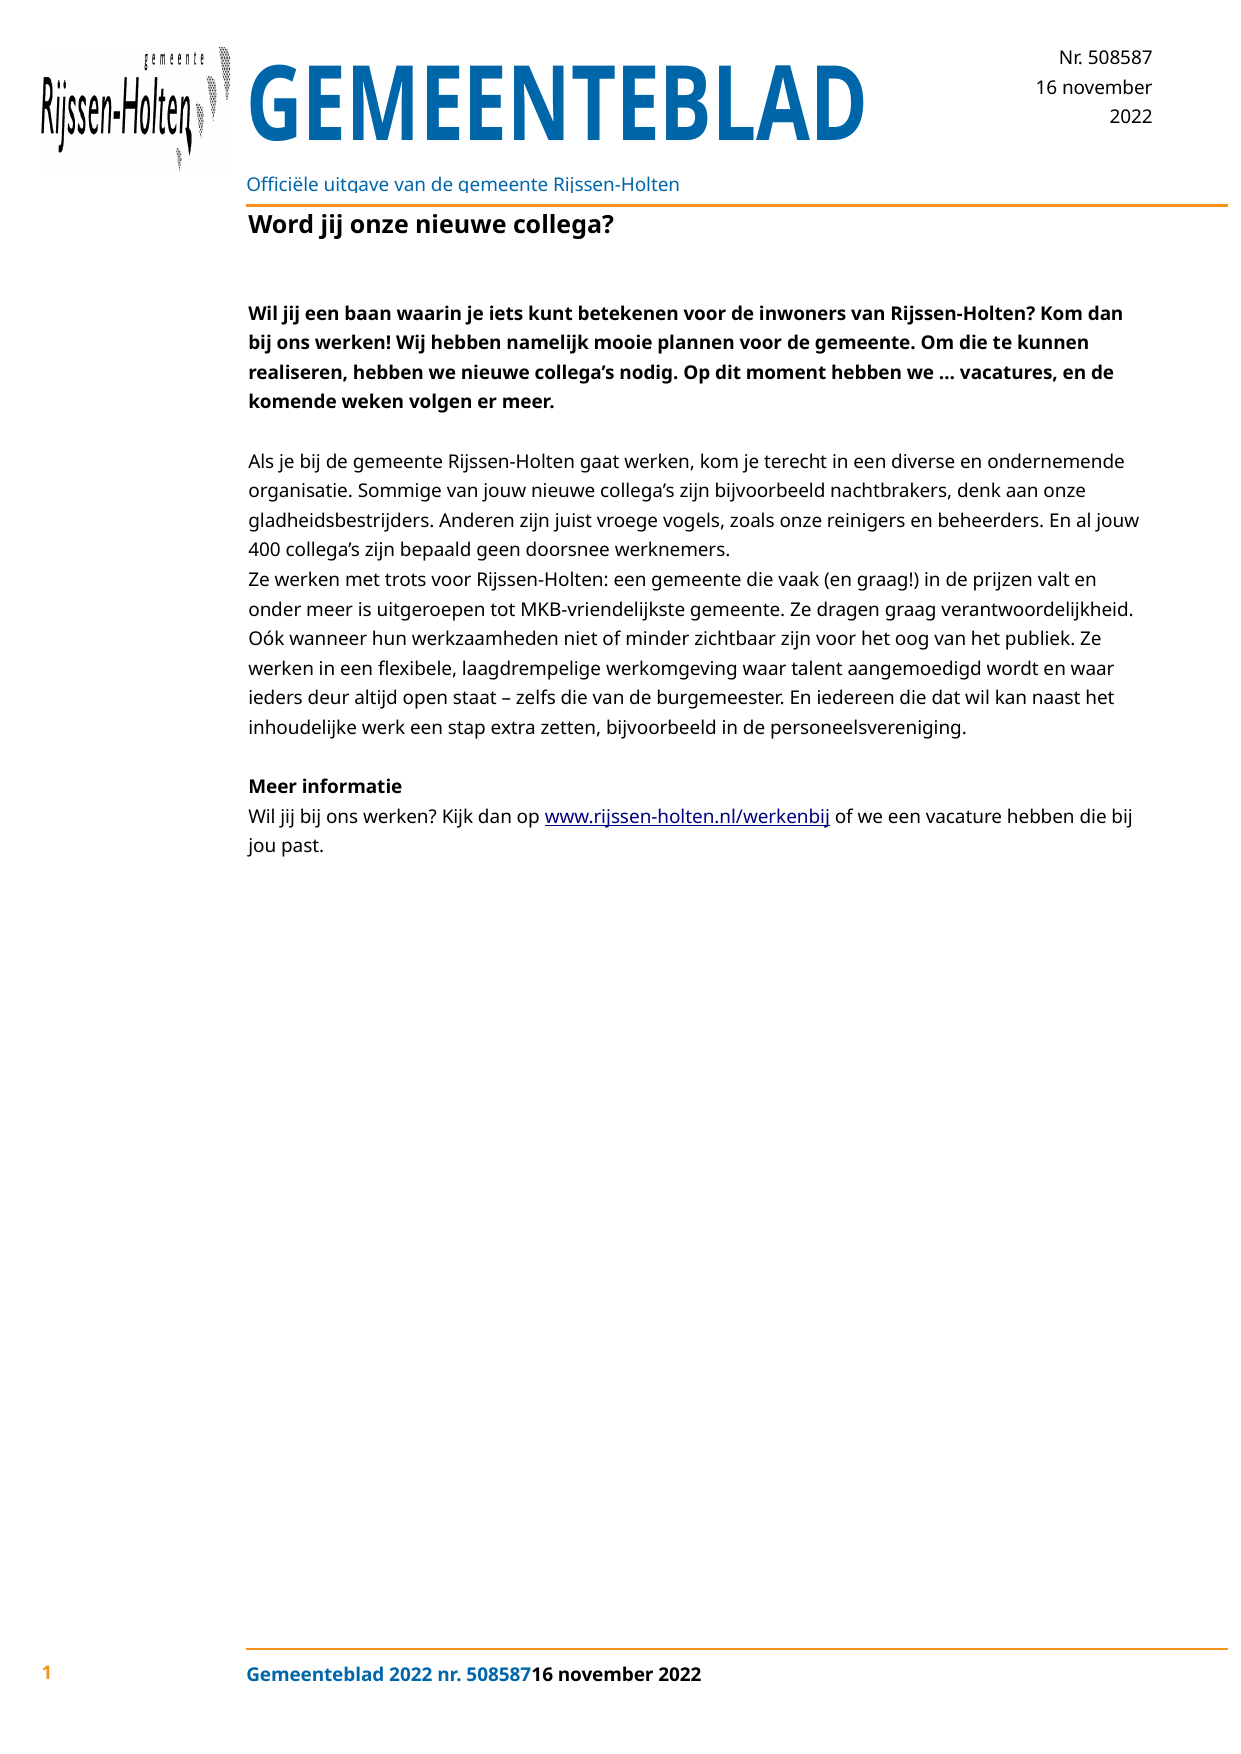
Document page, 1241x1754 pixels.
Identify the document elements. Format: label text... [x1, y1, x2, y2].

text Wil jij een baan waarin je iets kunt betekenen voor de inwoners van Rijssen-Holten? Kom dan bij ons werken! Wij hebben namelijk mooie plannen voor de gemeente. Om die te kunnen realiseren, hebben we nieuwe collega’s nodig. Op dit moment hebben we … vacatures, en de komende weken volgen er meer. [248, 300, 1152, 414]
text Meer informatie [248, 773, 1152, 799]
text Word jij onze nieuwe collega? [248, 207, 1152, 241]
text Ze werken met trots voor Rijssen-Holten: een gemeente die vaak (en graag!) in de prijzen valt en onder meer is uitgeroepen tot MKB-vriendelijkste gemeente. Ze dragen graag verantwoordelijkheid. Oók wanneer hun werkzaamheden niet of minder zichtbaar zijn voor het oog van het publiek. Ze werken in een flexibele, laagdrempelige werkomgeving waar talent aangemoedigd wordt en waar ieders deur altijd open staat – zelfs die van de burgemeester. En iedereen die dat wil kan naast het inhoudelijke werk een stap extra zetten, bijvoorbeeld in de personeelsvereniging. [248, 566, 1152, 740]
picture [41, 47, 231, 172]
text Als je bij de gemeente Rijssen-Holten gaat werken, kom je terecht in een diverse en ondernemende organisatie. Sommige van jouw nieuwe collega’s zijn bijvoorbeeld nachtbrakers, denk aan onze gladheidsbestrijders. Anderen zijn juist vroege vogels, zoals onze reinigers en beheerders. En al jouw 400 collega’s zijn bepaald geen doorsnee werknemers. [248, 448, 1152, 562]
text Wil jij bij ons werken? Kijk dan op www.rijssen-holten.nl/werkenbij of we een vacature hebben die bij jou past. [248, 803, 1152, 858]
